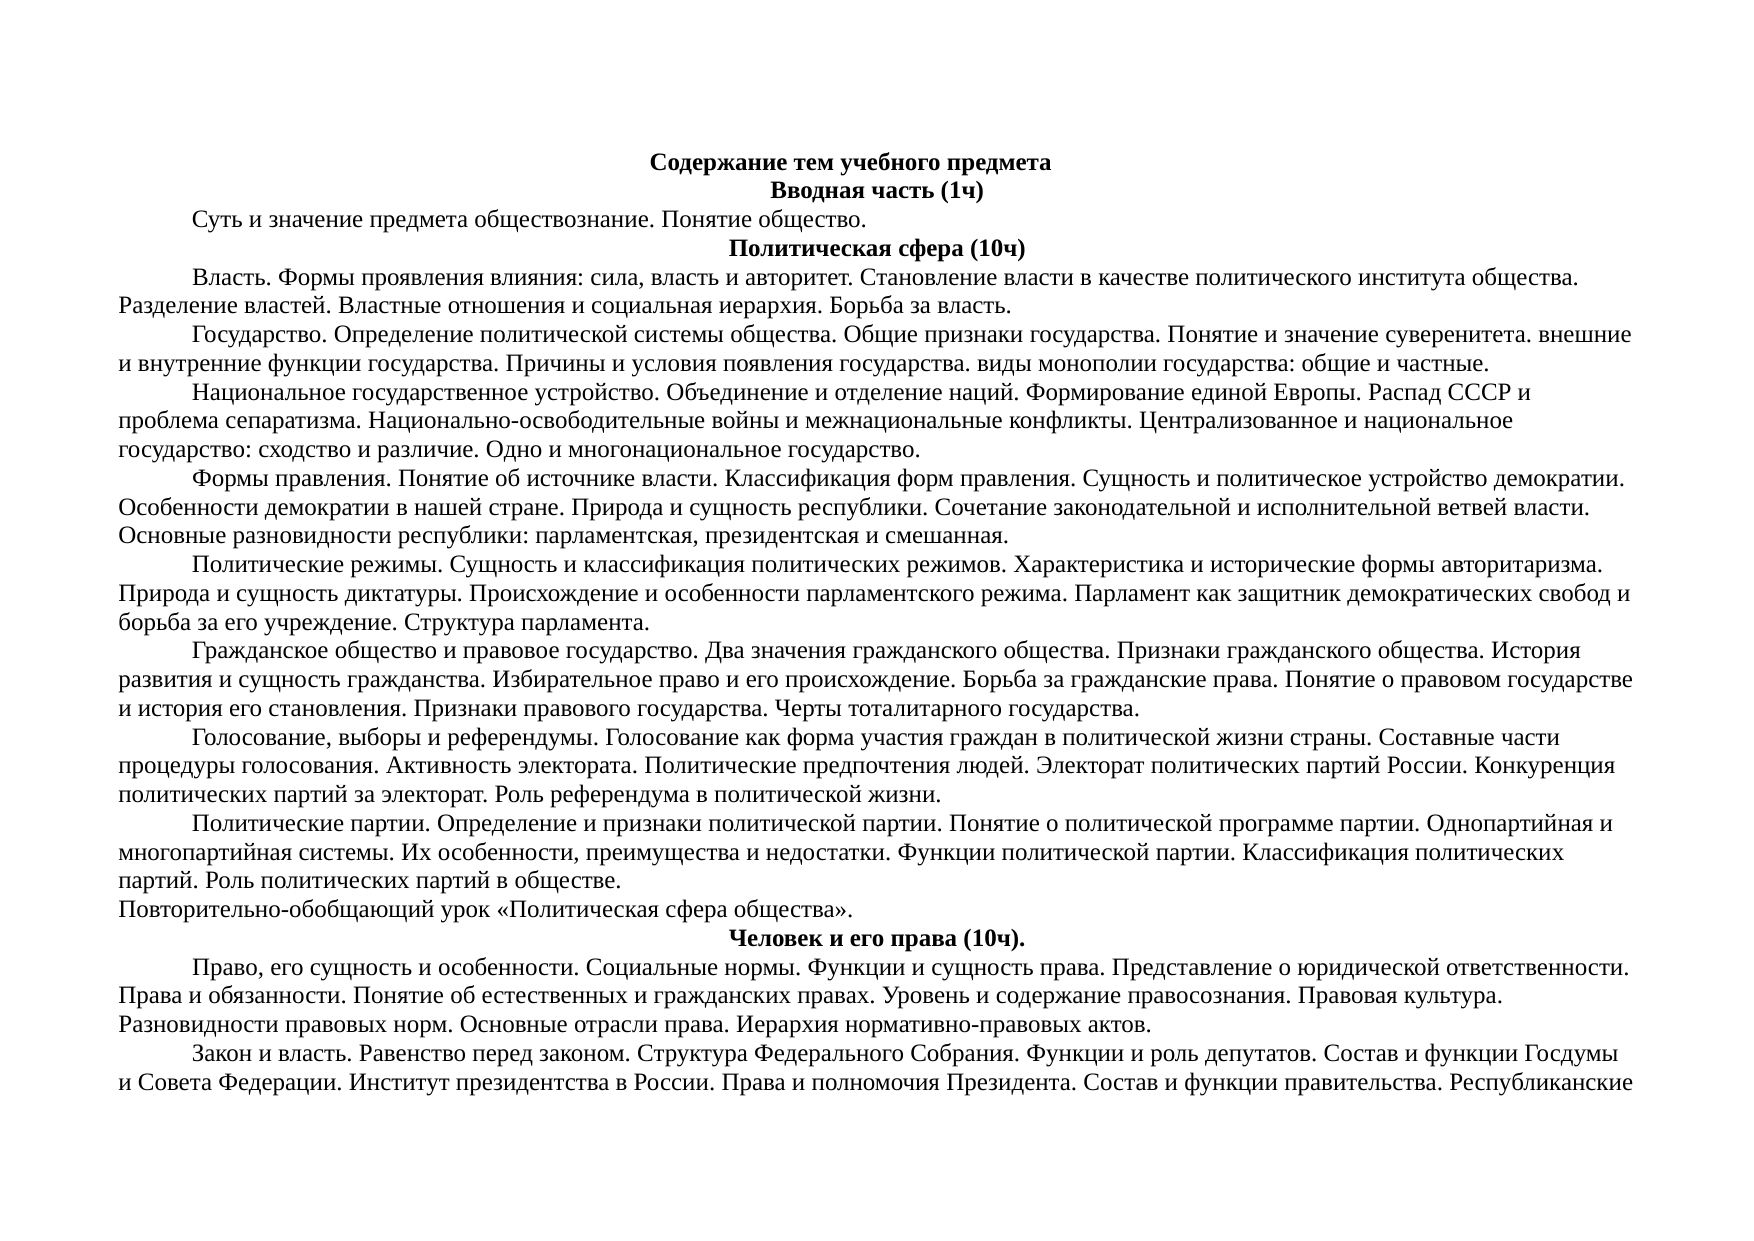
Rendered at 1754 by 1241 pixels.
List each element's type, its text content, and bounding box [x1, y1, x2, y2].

text Формы правления. Понятие об источнике власти. Классификация форм правления. Сущность и политическое устройство демократии. Особенности демократии в нашей стране. Природа и сущность республики. Сочетание законодательной и исполнительной ветвей власти. Основные разновидности республики: парламентская, президентская и смешанная. [118, 463, 1636, 549]
text Политическая сфера (10ч) [118, 233, 1636, 262]
text Гражданское общество и правовое государство. Два значения гражданского общества. Признаки гражданского общества. История развития и сущность гражданства. Избирательное право и его происхождение. Борьба за гражданские права. Понятие о правовом государстве и история его становления. Признаки правового государства. Черты тоталитарного государства. [118, 636, 1636, 722]
text Человек и его права (10ч). [118, 923, 1636, 952]
text Политические партии. Определение и признаки политической партии. Понятие о политической программе партии. Однопартийная и многопартийная системы. Их особенности, преимущества и недостатки. Функции политической партии. Классификация политических партий. Роль политических партий в обществе. [118, 808, 1636, 894]
text Содержание тем учебного предмета [118, 147, 1636, 176]
text Власть. Формы проявления влияния: сила, власть и авторитет. Становление власти в качестве политического института общества. Разделение властей. Властные отношения и социальная иерархия. Борьба за власть. [118, 262, 1636, 319]
text Суть и значение предмета обществознание. Понятие общество. [118, 204, 1636, 233]
text Повторительно-обобщающий урок «Политическая сфера общества». [118, 894, 1636, 923]
text Голосование, выборы и референдумы. Голосование как форма участия граждан в политической жизни страны. Составные части процедуры голосования. Активность электората. Политические предпочтения людей. Электорат политических партий России. Конкуренция политических партий за электорат. Роль референдума в политической жизни. [118, 722, 1636, 808]
text Вводная часть (1ч) [118, 176, 1636, 204]
text Политические режимы. Сущность и классификация политических режимов. Характеристика и исторические формы авторитаризма. Природа и сущность диктатуры. Происхождение и особенности парламентского режима. Парламент как защитник демократических свобод и борьба за его учреждение. Структура парламента. [118, 549, 1636, 636]
text Право, его сущность и особенности. Социальные нормы. Функции и сущность права. Представление о юридической ответственности. Права и обязанности. Понятие об естественных и гражданских правах. Уровень и содержание правосознания. Правовая культура. Разновидности правовых норм. Основные отрасли права. Иерархия нормативно-правовых актов. [118, 952, 1636, 1038]
text Национальное государственное устройство. Объединение и отделение наций. Формирование единой Европы. Распад СССР и проблема сепаратизма. Национально-освободительные войны и межнациональные конфликты. Централизованное и национальное государство: сходство и различие. Одно и многонациональное государство. [118, 377, 1636, 463]
text Государство. Определение политической системы общества. Общие признаки государства. Понятие и значение суверенитета. внешние и внутренние функции государства. Причины и условия появления государства. виды монополии государства: общие и частные. [118, 319, 1636, 377]
text Закон и власть. Равенство перед законом. Структура Федерального Собрания. Функции и роль депутатов. Состав и функции Госдумы и Совета Федерации. Институт президентства в России. Права и полномочия Президента. Состав и функции правительства. Республиканские [118, 1038, 1636, 1096]
